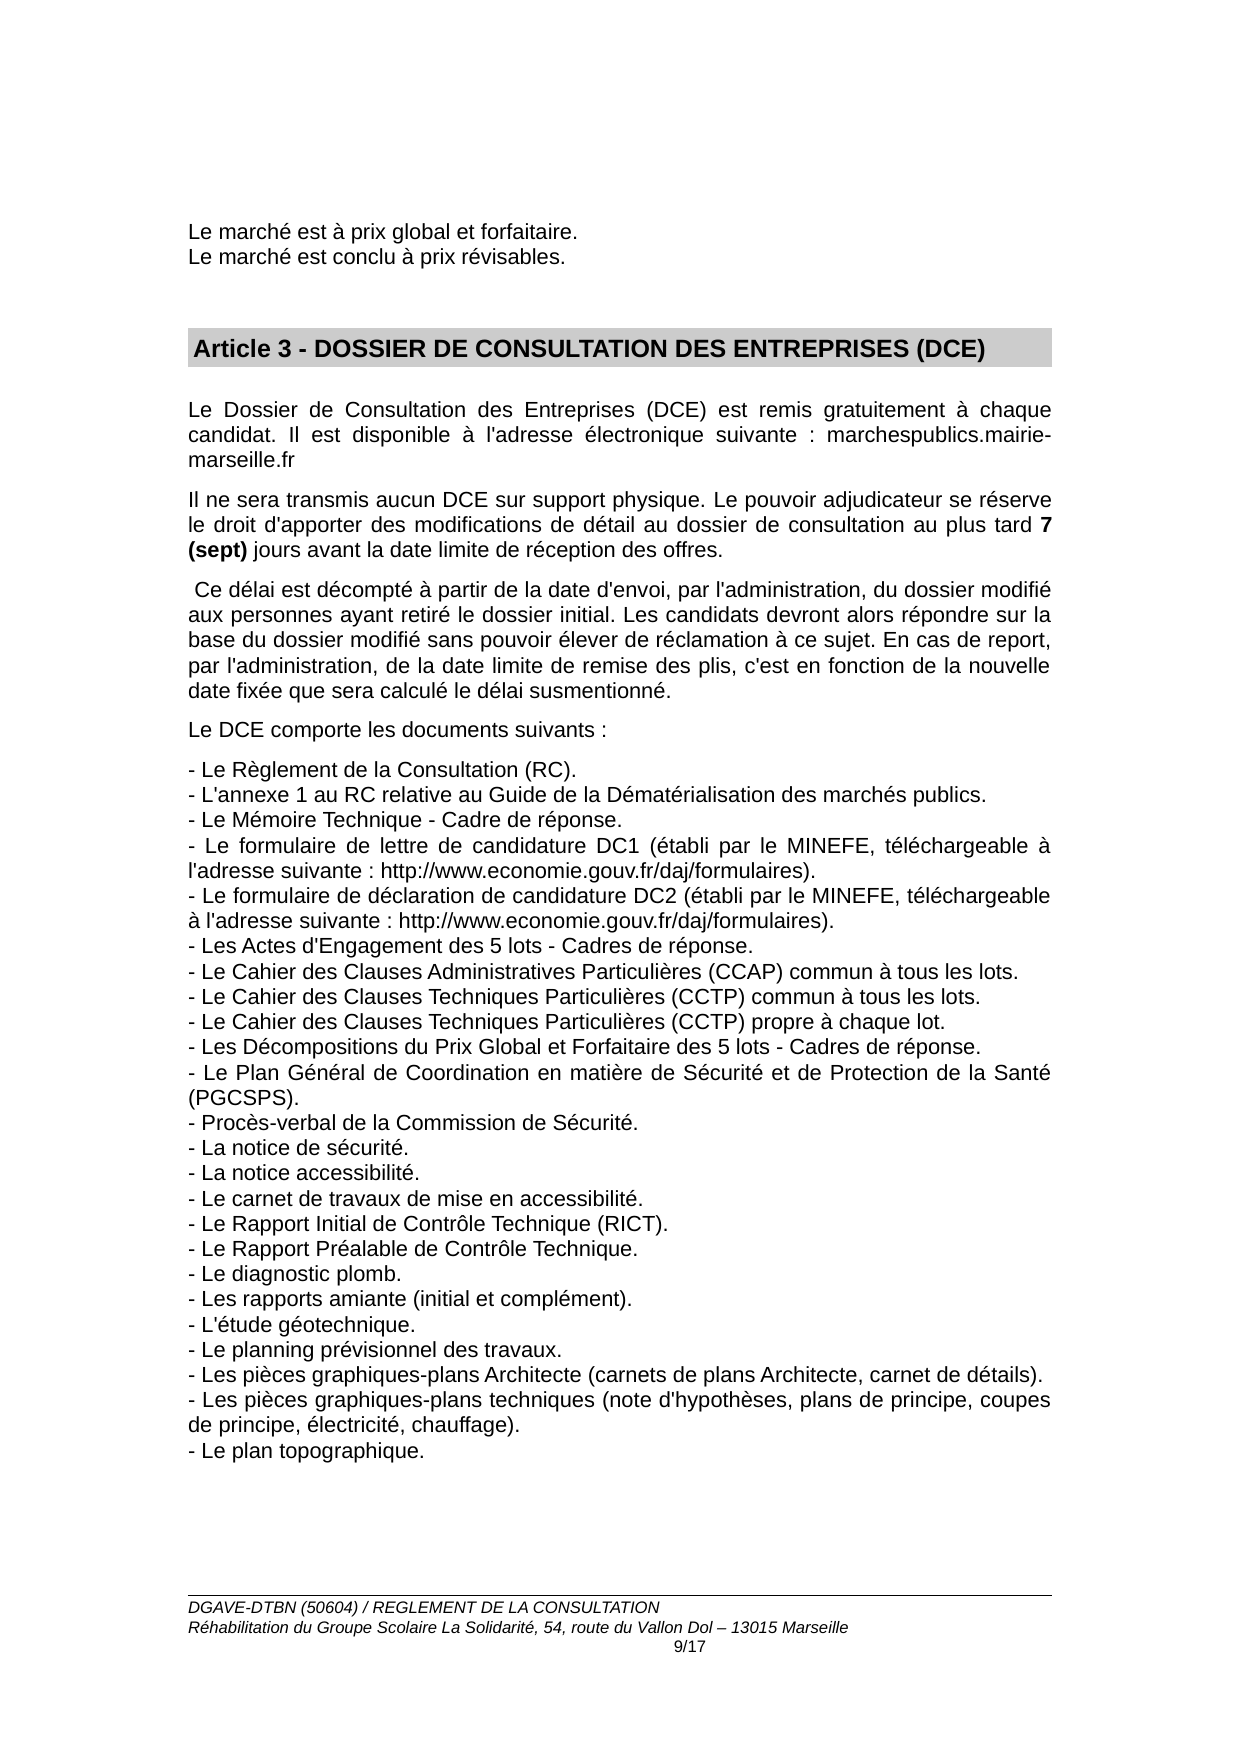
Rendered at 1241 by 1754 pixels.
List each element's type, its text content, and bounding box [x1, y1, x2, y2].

text - Le Cahier des Clauses Administratives Particulières (CCAP) commun à tous les lots. [188, 958, 1052, 984]
text Le Dossier de Consultation des Entreprises (DCE) est remis gratuitement à chaque candidat. Il est disponible à l'adresse électronique suivante : marchespublics.mairie-marseille.fr [188, 397, 1052, 472]
text - Les Actes d'Engagement des 5 lots - Cadres de réponse. [188, 933, 1052, 958]
text - Le Cahier des Clauses Techniques Particulières (CCTP) propre à chaque lot. [188, 1009, 1052, 1034]
text - L'annexe 1 au RC relative au Guide de la Dématérialisation des marchés publics. [188, 782, 1052, 807]
text Le marché est à prix global et forfaitaire. [188, 219, 1052, 244]
text - La notice de sécurité. [188, 1135, 1052, 1160]
text - Le Rapport Initial de Contrôle Technique (RICT). [188, 1211, 1052, 1236]
text - Les pièces graphiques-plans techniques (note d'hypothèses, plans de principe, coupes de principe, électricité, chauffage). [188, 1387, 1052, 1437]
text Ce délai est décompté à partir de la date d'envoi, par l'administration, du dossier modifié aux personnes ayant retiré le dossier initial. Les candidats devront alors répondre sur la base du dossier modifié sans pouvoir élever de réclamation à ce sujet. En cas de report, par l'administration, de la date limite de remise des plis, c'est en fonction de la nouvelle date fixée que sera calculé le délai susmentionné. [188, 577, 1052, 703]
text - L'étude géotechnique. [188, 1311, 1052, 1337]
text - Procès-verbal de la Commission de Sécurité. [188, 1110, 1052, 1135]
text - Le Rapport Préalable de Contrôle Technique. [188, 1236, 1052, 1261]
text - Les pièces graphiques-plans Architecte (carnets de plans Architecte, carnet de détails). [188, 1362, 1052, 1387]
text - Le carnet de travaux de mise en accessibilité. [188, 1185, 1052, 1211]
text - Le Plan Général de Coordination en matière de Sécurité et de Protection de la Santé (PGCSPS). [188, 1059, 1052, 1110]
text Il ne sera transmis aucun DCE sur support physique. Le pouvoir adjudicateur se réserve le droit d'apporter des modifications de détail au dossier de consultation au plus tard 7 (sept) jours avant la date limite de réception des offres. [188, 487, 1052, 562]
text Le DCE comporte les documents suivants : [188, 717, 1052, 742]
text - Le diagnostic plomb. [188, 1261, 1052, 1286]
text - Le Mémoire Technique - Cadre de réponse. [188, 807, 1052, 832]
subtitle DOSSIER DE CONSULTATION DES ENTREPRISES (DCE) [190, 331, 1050, 365]
text - Le Cahier des Clauses Techniques Particulières (CCTP) commun à tous les lots. [188, 984, 1052, 1009]
text Le marché est conclu à prix révisables. [188, 244, 1052, 269]
text - Le plan topographique. [188, 1437, 1052, 1463]
text - Le formulaire de déclaration de candidature DC2 (établi par le MINEFE, téléchargeable à l'adresse suivante : http://www.economie.gouv.fr/daj/formulaires). [188, 883, 1052, 933]
text - Le formulaire de lettre de candidature DC1 (établi par le MINEFE, téléchargeable à l'adresse suivante : http://www.economie.gouv.fr/daj/formulaires). [188, 832, 1052, 883]
text - Le planning prévisionnel des travaux. [188, 1337, 1052, 1362]
text - Les Décompositions du Prix Global et Forfaitaire des 5 lots - Cadres de réponse. [188, 1034, 1052, 1059]
text - Le Règlement de la Consultation (RC). [188, 757, 1052, 782]
text - La notice accessibilité. [188, 1160, 1052, 1185]
text - Les rapports amiante (initial et complément). [188, 1286, 1052, 1311]
